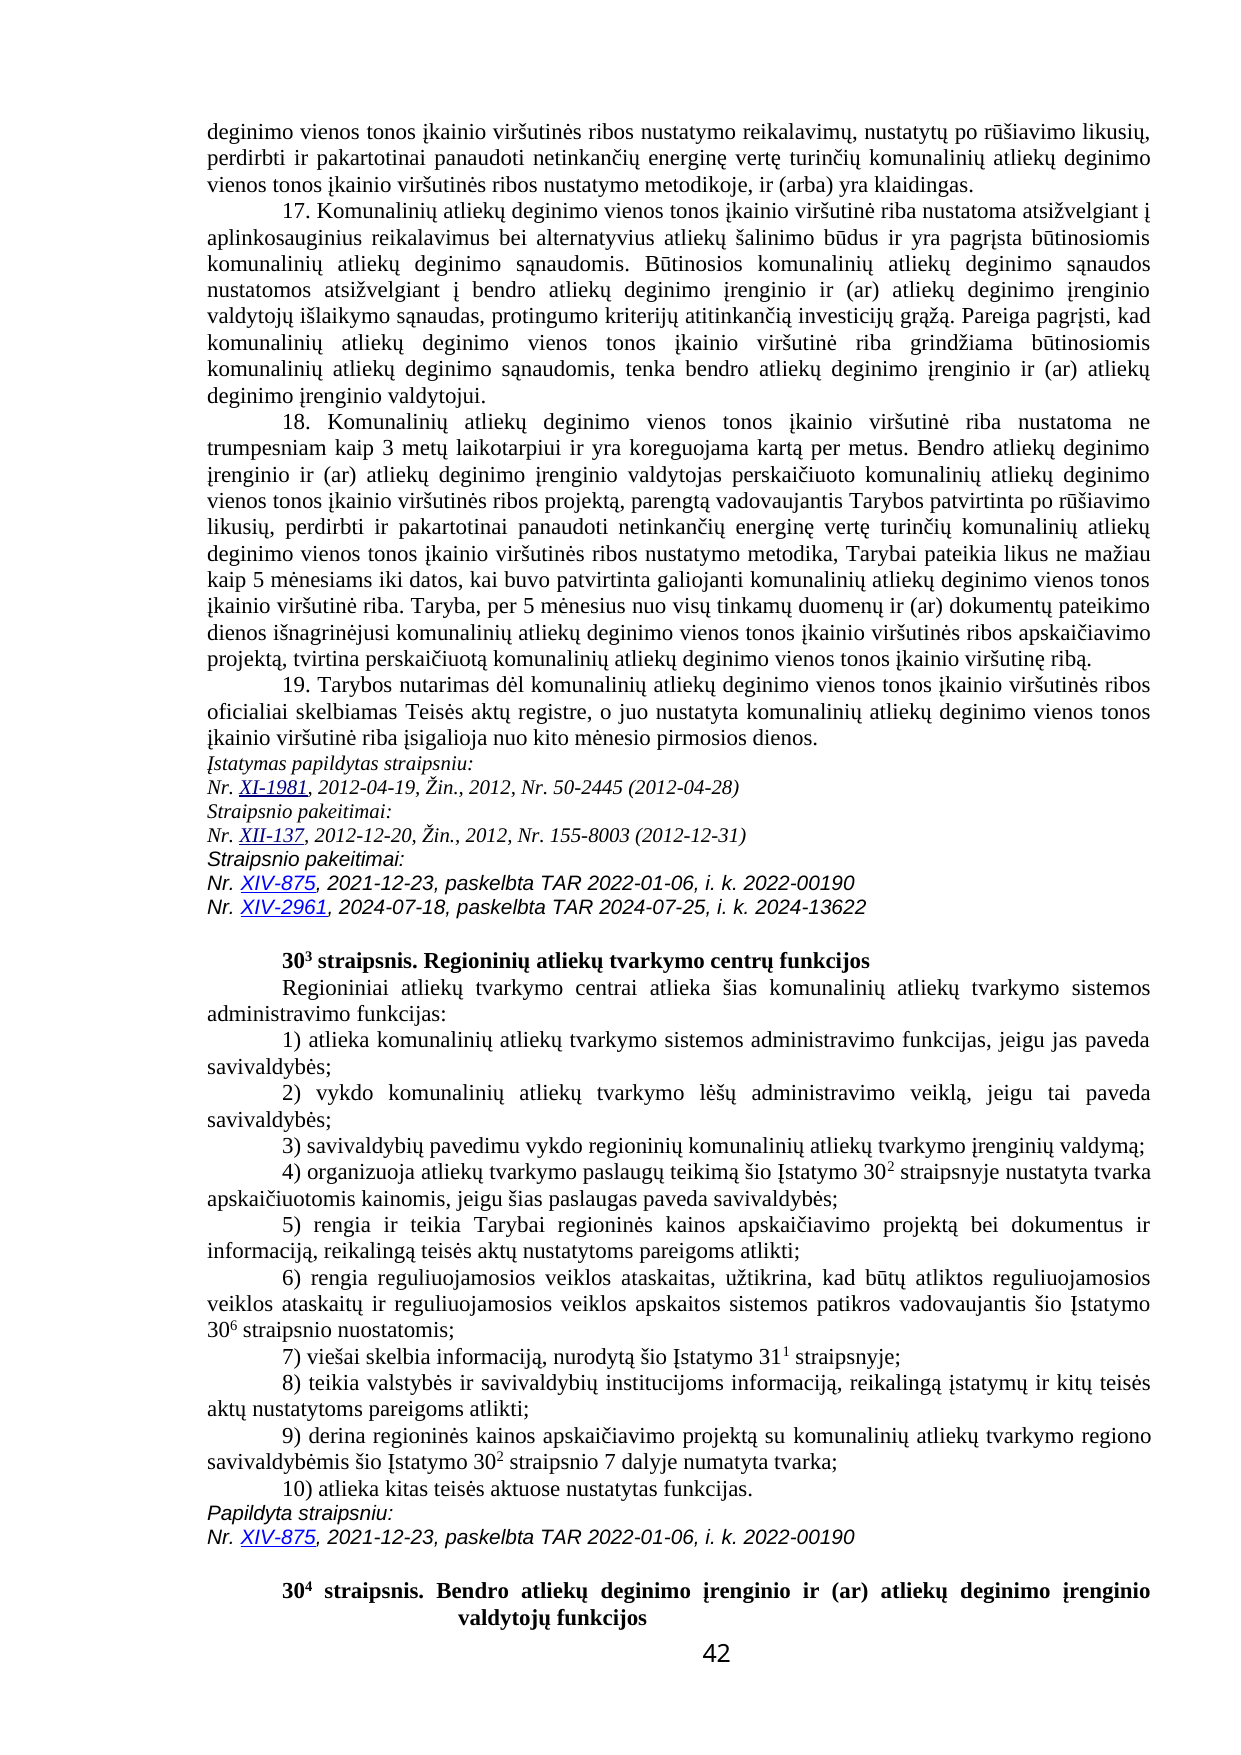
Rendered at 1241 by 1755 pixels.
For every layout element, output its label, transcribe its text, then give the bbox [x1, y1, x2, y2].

text Nr. XII-137, 2012-12-20, Žin., 2012, Nr. 155-8003 (2012-12-31) [207, 823, 1152, 847]
text 1) atlieka komunalinių atliekų tvarkymo sistemos administravimo funkcijas, jeigu jas paveda savivaldybės; [207, 1027, 1152, 1079]
text 9) derina regioninės kainos apskaičiavimo projektą su komunalinių atliekų tvarkymo regiono savivaldybėmis šio Įstatymo 302 straipsnio 7 dalyje numatyta tvarka; [207, 1422, 1152, 1474]
text Nr. XIV-2961, 2024-07-18, paskelbta TAR 2024-07-25, i. k. 2024-13622 [207, 895, 1152, 919]
text Straipsnio pakeitimai: [207, 847, 1152, 871]
text 7) viešai skelbia informaciją, nurodytą šio Įstatymo 311 straipsnyje; [207, 1343, 1152, 1369]
text 6) rengia reguliuojamosios veiklos ataskaitas, užtikrina, kad būtų atliktos reguliuojamosios veiklos ataskaitų ir reguliuojamosios veiklos apskaitos sistemos patikros vadovaujantis šio Įstatymo 306 straipsnio nuostatomis; [207, 1264, 1152, 1343]
text 4) organizuoja atliekų tvarkymo paslaugų teikimą šio Įstatymo 302 straipsnyje nustatyta tvarka apskaičiuotomis kainomis, jeigu šias paslaugas paveda savivaldybės; [207, 1158, 1152, 1211]
text 3) savivaldybių pavedimu vykdo regioninių komunalinių atliekų tvarkymo įrenginių valdymą; [207, 1132, 1152, 1158]
text 2) vykdo komunalinių atliekų tvarkymo lėšų administravimo veiklą, jeigu tai paveda savivaldybės; [207, 1079, 1152, 1132]
text 5) rengia ir teikia Tarybai regioninės kainos apskaičiavimo projektą bei dokumentus ir informaciją, reikalingą teisės aktų nustatytoms pareigoms atlikti; [207, 1211, 1152, 1264]
text Nr. XIV-875, 2021-12-23, paskelbta TAR 2022-01-06, i. k. 2022-00190 [207, 871, 1152, 895]
text Nr. XIV-875, 2021-12-23, paskelbta TAR 2022-01-06, i. k. 2022-00190 [207, 1525, 1152, 1549]
text Papildyta straipsniu: [207, 1501, 1152, 1525]
text Straipsnio pakeitimai: [207, 799, 1152, 823]
text 19. Tarybos nutarimas dėl komunalinių atliekų deginimo vienos tonos įkainio viršutinės ribos oficialiai skelbiamas Teisės aktų registre, o juo nustatyta komunalinių atliekų deginimo vienos tonos įkainio viršutinė riba įsigalioja nuo kito mėnesio pirmosios dienos. [207, 672, 1152, 751]
text Regioniniai atliekų tvarkymo centrai atlieka šias komunalinių atliekų tvarkymo sistemos administravimo funkcijas: [207, 974, 1152, 1027]
text 18. Komunalinių atliekų deginimo vienos tonos įkainio viršutinė riba nustatoma ne trumpesniam kaip 3 metų laikotarpiui ir yra koreguojama kartą per metus. Bendro atliekų deginimo įrenginio ir (ar) atliekų deginimo įrenginio valdytojas perskaičiuoto komunalinių atliekų deginimo vienos tonos įkainio viršutinės ribos projektą, parengtą vadovaujantis Tarybos patvirtinta po rūšiavimo likusių, perdirbti ir pakartotinai panaudoti netinkančių energinę vertę turinčių komunalinių atliekų deginimo vienos tonos įkainio viršutinės ribos nustatymo metodika, Tarybai pateikia likus ne mažiau kaip 5 mėnesiams iki datos, kai buvo patvirtinta galiojanti komunalinių atliekų deginimo vienos tonos įkainio viršutinė riba. Taryba, per 5 mėnesius nuo visų tinkamų duomenų ir (ar) dokumentų pateikimo dienos išnagrinėjusi komunalinių atliekų deginimo vienos tonos įkainio viršutinės ribos apskaičiavimo projektą, tvirtina perskaičiuotą komunalinių atliekų deginimo vienos tonos įkainio viršutinę ribą. [207, 408, 1152, 672]
text Įstatymas papildytas straipsniu: [207, 751, 1152, 775]
text Nr. XI-1981, 2012-04-19, Žin., 2012, Nr. 50-2445 (2012-04-28) [207, 775, 1152, 799]
text 17. Komunalinių atliekų deginimo vienos tonos įkainio viršutinė riba nustatoma atsižvelgiant į aplinkosauginius reikalavimus bei alternatyvius atliekų šalinimo būdus ir yra pagrįsta būtinosiomis komunalinių atliekų deginimo sąnaudomis. Būtinosios komunalinių atliekų deginimo sąnaudos nustatomos atsižvelgiant į bendro atliekų deginimo įrenginio ir (ar) atliekų deginimo įrenginio valdytojų išlaikymo sąnaudas, protingumo kriterijų atitinkančią investicijų grąžą. Pareiga pagrįsti, kad komunalinių atliekų deginimo vienos tonos įkainio viršutinė riba grindžiama būtinosiomis komunalinių atliekų deginimo sąnaudomis, tenka bendro atliekų deginimo įrenginio ir (ar) atliekų deginimo įrenginio valdytojui. [207, 197, 1152, 408]
text 10) atlieka kitas teisės aktuose nustatytas funkcijas. [207, 1474, 1152, 1501]
text 303 straipsnis. Regioninių atliekų tvarkymo centrų funkcijos [207, 947, 1152, 974]
text 304 straipsnis. Bendro atliekų deginimo įrenginio ir (ar) atliekų deginimo įrenginio valdytojų funkcijos [282, 1578, 1152, 1630]
text deginimo vienos tonos įkainio viršutinės ribos nustatymo reikalavimų, nustatytų po rūšiavimo likusių, perdirbti ir pakartotinai panaudoti netinkančių energinę vertę turinčių komunalinių atliekų deginimo vienos tonos įkainio viršutinės ribos nustatymo metodikoje, ir (arba) yra klaidingas. [207, 118, 1152, 197]
text 8) teikia valstybės ir savivaldybių institucijoms informaciją, reikalingą įstatymų ir kitų teisės aktų nustatytoms pareigoms atlikti; [207, 1369, 1152, 1422]
